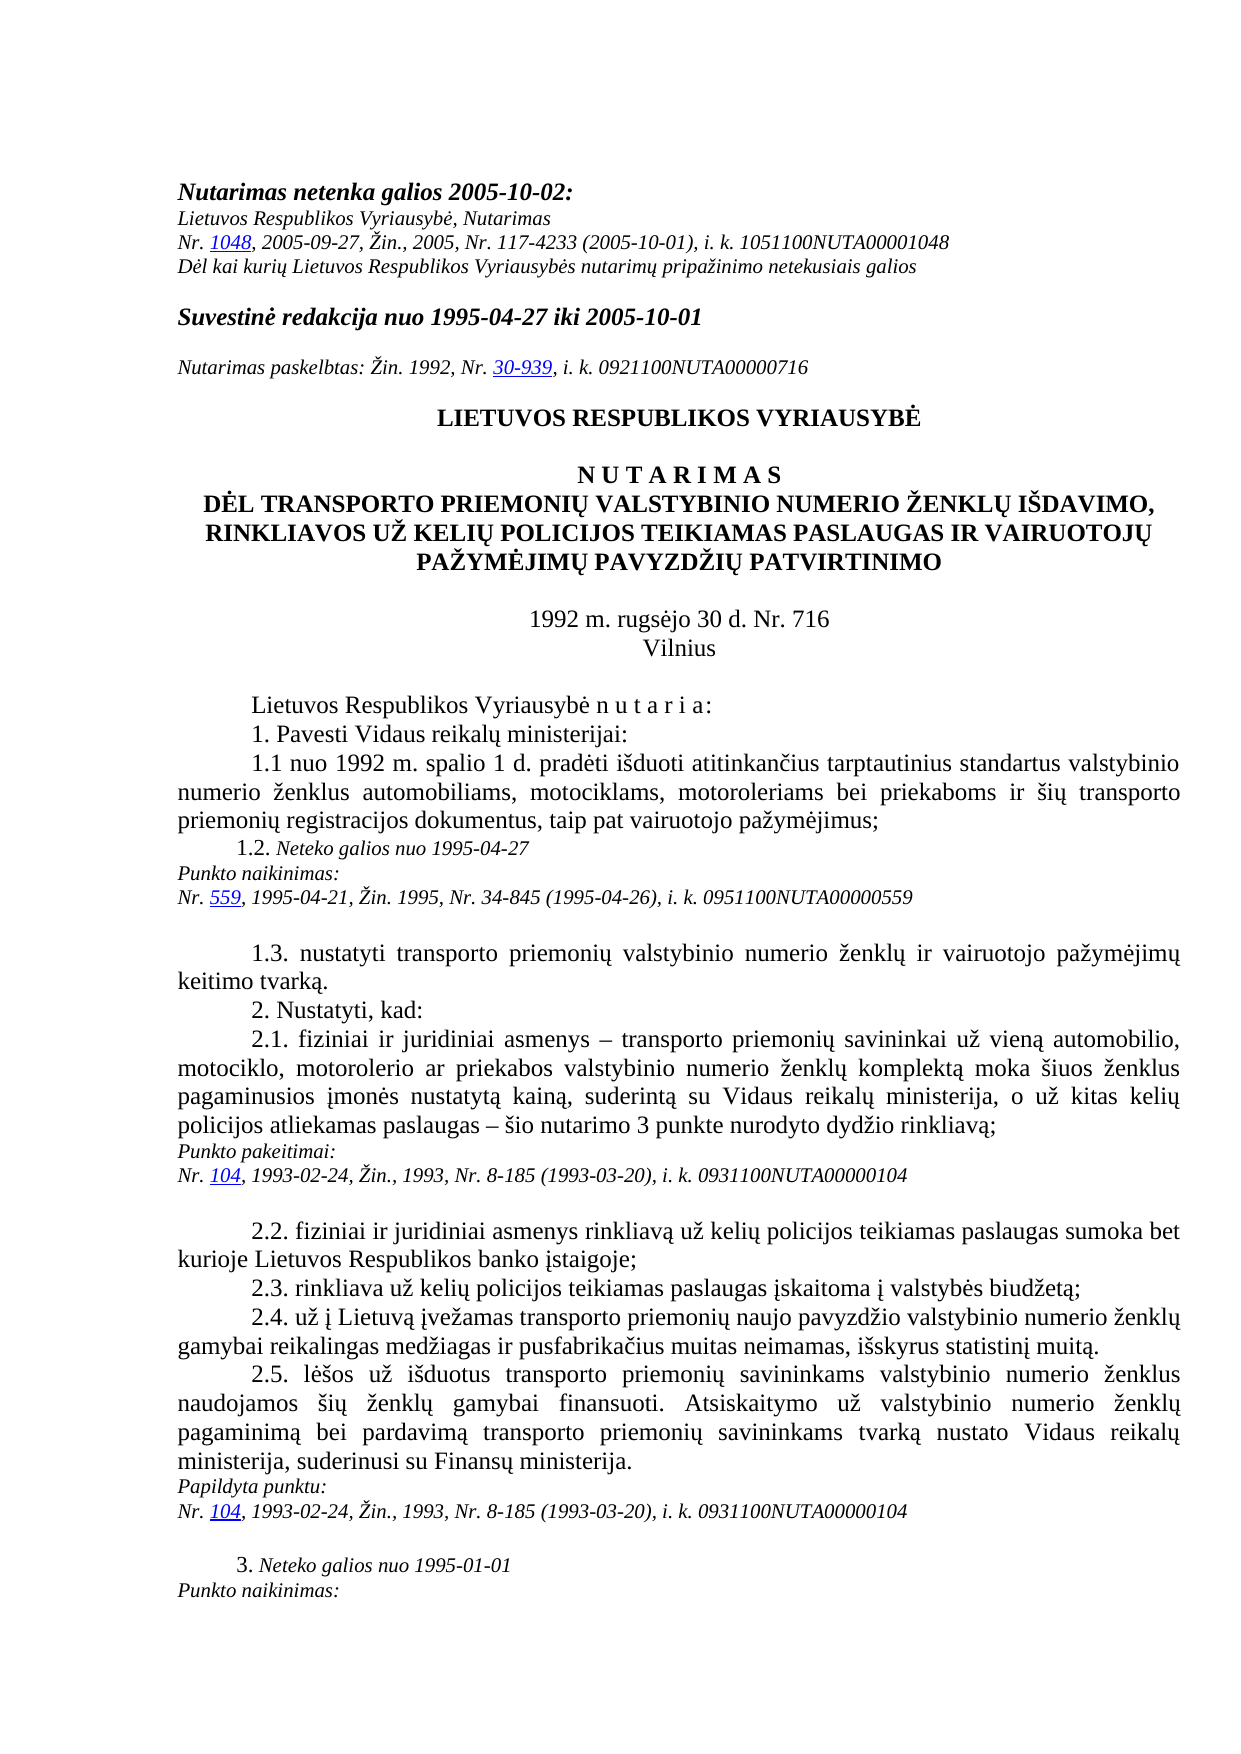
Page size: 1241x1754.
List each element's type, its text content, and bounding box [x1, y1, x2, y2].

text DĖL TRANSPORTO PRIEMONIŲ VALSTYBINIO NUMERIO ŽENKLŲ IŠDAVIMO, RINKLIAVOS UŽ KELIŲ POLICIJOS TEIKIAMAS PASLAUGAS IR VAIRUOTOJŲ PAŽYMĖJIMŲ PAVYZDŽIŲ PATVIRTINIMO [177, 489, 1181, 576]
text Nutarimas paskelbtas: Žin. 1992, Nr. 30-939, i. k. 0921100NUTA00000716 [177, 355, 1181, 379]
text Nr. 559, 1995-04-21, Žin. 1995, Nr. 34-845 (1995-04-26), i. k. 0951100NUTA00000559 [177, 885, 1181, 909]
text N U T A R I M A S [177, 461, 1181, 489]
text Suvestinė redakcija nuo 1995-04-27 iki 2005-10-01 [177, 302, 1181, 331]
text 1.1 nuo 1992 m. spalio 1 d. pradėti išduoti atitinkančius tarptautinius standartus valstybinio numerio ženklus automobiliams, motociklams, motoroleriams bei priekaboms ir šių transporto priemonių registracijos dokumentus, taip pat vairuotojo pažymėjimus; [177, 748, 1181, 834]
text LIETUVOS RESPUBLIKOS VYRIAUSYBĖ [177, 403, 1181, 432]
text 2.4. už į Lietuvą įvežamas transporto priemonių naujo pavyzdžio valstybinio numerio ženklų gamybai reikalingas medžiagas ir pusfabrikačius muitas neimamas, išskyrus statistinį muitą. [177, 1302, 1181, 1359]
text Nr. 104, 1993-02-24, Žin., 1993, Nr. 8-185 (1993-03-20), i. k. 0931100NUTA00000104 [177, 1163, 1181, 1187]
text 1.3. nustatyti transporto priemonių valstybinio numerio ženklų ir vairuotojo pažymėjimų keitimo tvarką. [177, 938, 1181, 995]
text 2.3. rinkliava už kelių policijos teikiamas paslaugas įskaitoma į valstybės biudžetą; [177, 1273, 1181, 1302]
text 2.1. fiziniai ir juridiniai asmenys – transporto priemonių savininkai už vieną automobilio, motociklo, motorolerio ar priekabos valstybinio numerio ženklų komplektą moka šiuos ženklus pagaminusios įmonės nustatytą kainą, suderintą su Vidaus reikalų ministerija, o už kitas kelių policijos atliekamas paslaugas – šio nutarimo 3 punkte nurodyto dydžio rinkliavą; [177, 1024, 1181, 1139]
text Punkto naikinimas: [177, 1578, 1181, 1602]
text 2.5. lėšos už išduotus transporto priemonių savininkams valstybinio numerio ženklus naudojamos šių ženklų gamybai finansuoti. Atsiskaitymo už valstybinio numerio ženklų pagaminimą bei pardavimą transporto priemonių savininkams tvarką nustato Vidaus reikalų ministerija, suderinusi su Finansų ministerija. [177, 1359, 1181, 1474]
text Punkto naikinimas: [177, 861, 1181, 885]
text Papildyta punktu: [177, 1474, 1181, 1498]
text 2. Nustatyti, kad: [177, 995, 1181, 1024]
text Nutarimas netenka galios 2005-10-02: [177, 177, 1181, 206]
text 1992 m. rugsėjo 30 d. Nr. 716 [177, 604, 1181, 633]
text Punkto pakeitimai: [177, 1139, 1181, 1163]
text Dėl kai kurių Lietuvos Respublikos Vyriausybės nutarimų pripažinimo netekusiais galios [177, 254, 1181, 278]
text Lietuvos Respublikos Vyriausybė, Nutarimas [177, 206, 1181, 230]
text 1. Pavesti Vidaus reikalų ministerijai: [177, 719, 1181, 748]
text Nr. 1048, 2005-09-27, Žin., 2005, Nr. 117-4233 (2005-10-01), i. k. 1051100NUTA00001048 [177, 230, 1181, 254]
text 3. Neteko galios nuo 1995-01-01 [177, 1551, 1181, 1578]
text 2.2. fiziniai ir juridiniai asmenys rinkliavą už kelių policijos teikiamas paslaugas sumoka bet kurioje Lietuvos Respublikos banko įstaigoje; [177, 1216, 1181, 1273]
text Lietuvos Respublikos Vyriausybė nutaria: [177, 691, 1181, 719]
text 1.2. Neteko galios nuo 1995-04-27 [177, 834, 1181, 861]
text Nr. 104, 1993-02-24, Žin., 1993, Nr. 8-185 (1993-03-20), i. k. 0931100NUTA00000104 [177, 1498, 1181, 1523]
text Vilnius [177, 633, 1181, 662]
